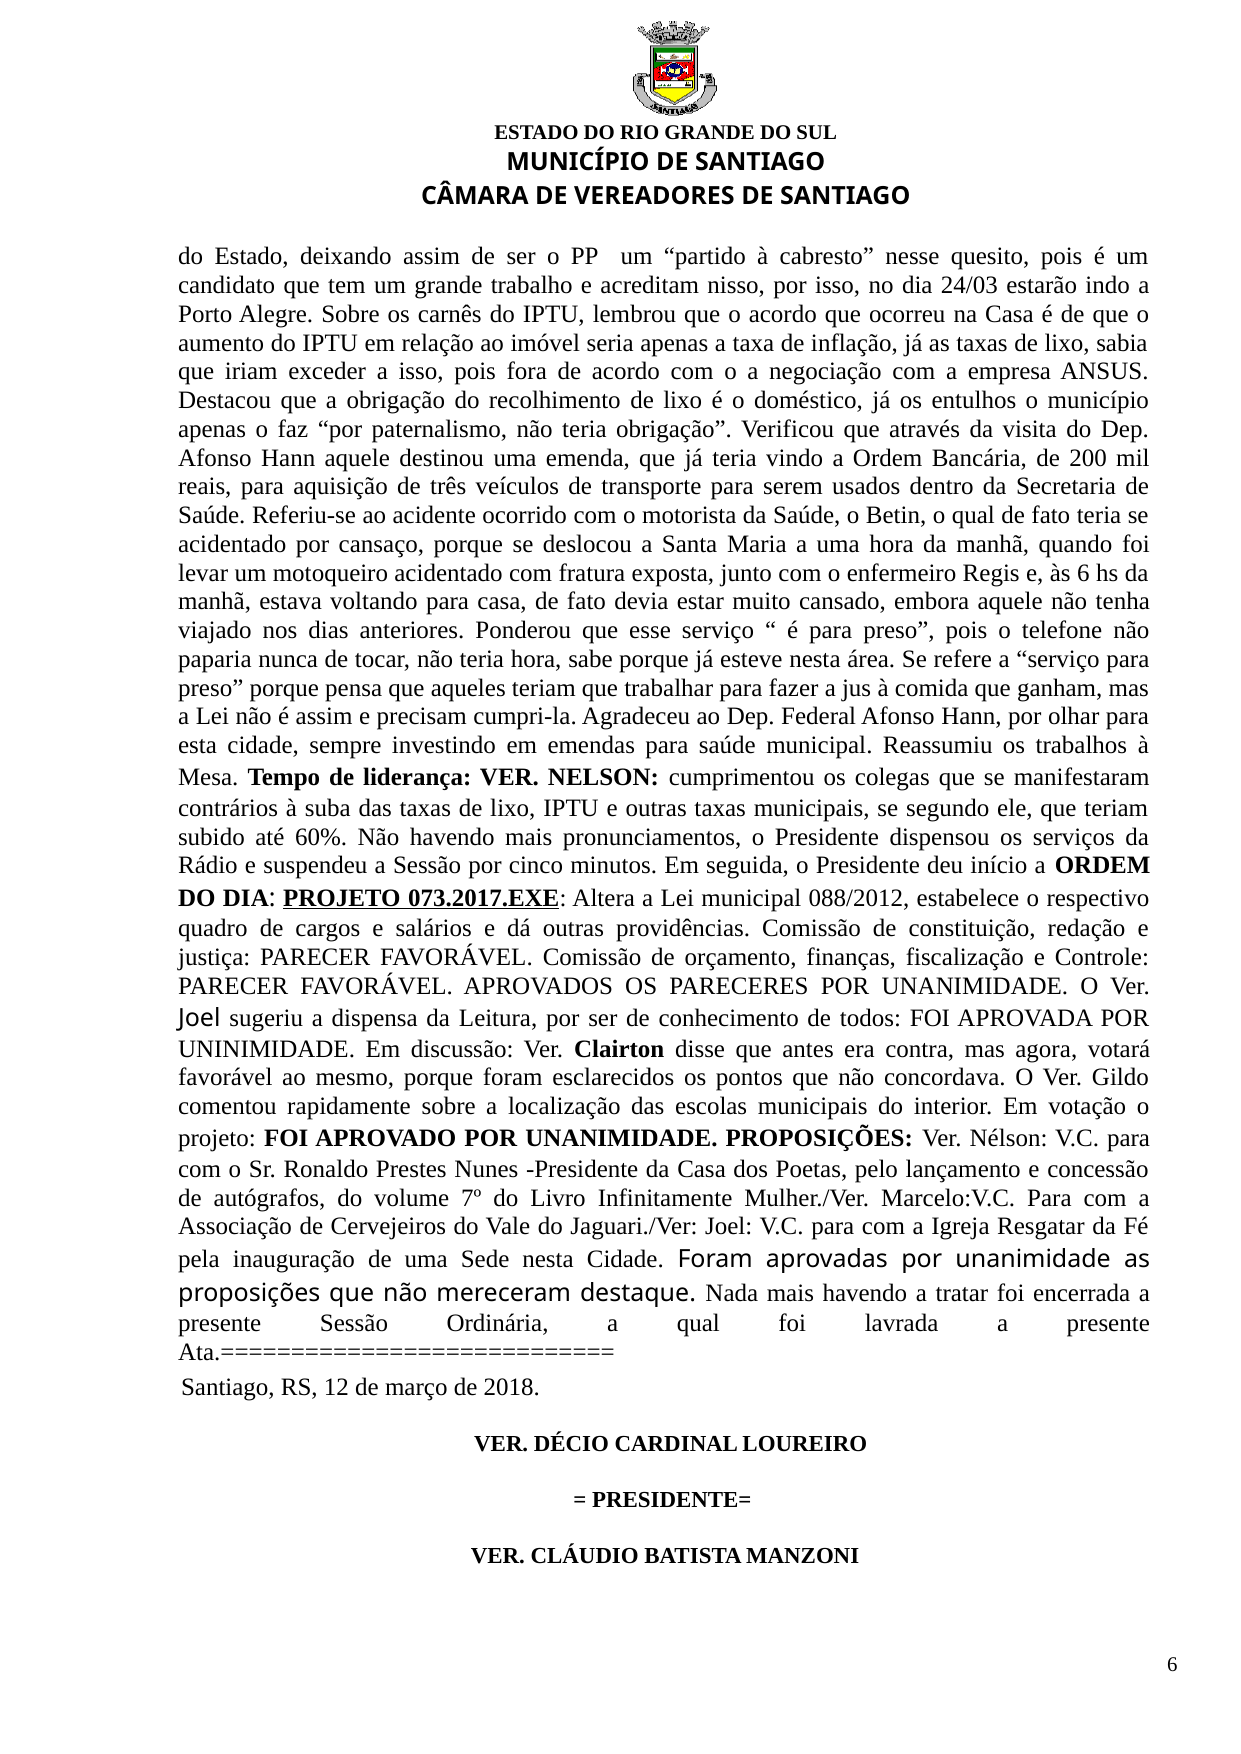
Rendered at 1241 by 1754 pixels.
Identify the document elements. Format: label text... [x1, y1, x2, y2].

text = PRESIDENTE= [177, 1486, 1153, 1513]
text do Estado, deixando assim de ser o PP um “partido à cabresto” nesse quesito, pois é um candidato que tem um grande trabalho e acreditam nisso, por isso, no dia 24/03 estarão indo a Porto Alegre. Sobre os carnês do IPTU, lembrou que o acordo que ocorreu na Casa é de que o aumento do IPTU em relação ao imóvel seria apenas a taxa de inflação, já as taxas de lixo, sabia que iriam exceder a isso, pois fora de acordo com o a negociação com a empresa ANSUS. Destacou que a obrigação do recolhimento de lixo é o doméstico, já os entulhos o município apenas o faz “por paternalismo, não teria obrigação”. Verificou que através da visita do Dep. Afonso Hann aquele destinou uma emenda, que já teria vindo a Ordem Bancária, de 200 mil reais, para aquisição de três veículos de transporte para serem usados dentro da Secretaria de Saúde. Referiu-se ao acidente ocorrido com o motorista da Saúde, o Betin, o qual de fato teria se acidentado por cansaço, porque se deslocou a Santa Maria a uma hora da manhã, quando foi levar um motoqueiro acidentado com fratura exposta, junto com o enfermeiro Regis e, às 6 hs da manhã, estava voltando para casa, de fato devia estar muito cansado, embora aquele não tenha viajado nos dias anteriores. Ponderou que esse serviço “ é para preso”, pois o telefone não paparia nunca de tocar, não teria hora, sabe porque já esteve nesta área. Se refere a “serviço para preso” porque pensa que aqueles teriam que trabalhar para fazer a jus à comida que ganham, mas a Lei não é assim e precisam cumpri-la. Agradeceu ao Dep. Federal Afonso Hann, por olhar para esta cidade, sempre investindo em emendas para saúde municipal. Reassumiu os trabalhos à Mesa. Tempo de liderança: VER. NELSON: cumprimentou os colegas que se manifestaram contrários à suba das taxas de lixo, IPTU e outras taxas municipais, se segundo ele, que teriam subido até 60%. Não havendo mais pronunciamentos, o Presidente dispensou os serviços da Rádio e suspendeu a Sessão por cinco minutos. Em seguida, o Presidente deu início a ORDEM DO DIA: PROJETO 073.2017.EXE: Altera a Lei municipal 088/2012, estabelece o respectivo quadro de cargos e salários e dá outras providências. Comissão de constituição, redação e justiça: PARECER FAVORÁVEL. Comissão de orçamento, finanças, fiscalização e Controle: PARECER FAVORÁVEL. APROVADOS OS PARECERES POR UNANIMIDADE. O Ver. Joel sugeriu a dispensa da Leitura, por ser de conhecimento de todos: FOI APROVADA POR UNINIMIDADE. Em discussão: Ver. Clairton disse que antes era contra, mas agora, votará favorável ao mesmo, porque foram esclarecidos os pontos que não concordava. O Ver. Gildo comentou rapidamente sobre a localização das escolas municipais do interior. Em votação o projeto: FOI APROVADO POR UNANIMIDADE. PROPOSIÇÕES: Ver. Nélson: V.C. para com o Sr. Ronaldo Prestes Nunes -Presidente da Casa dos Poetas, pelo lançamento e concessão de autógrafos, do volume 7º do Livro Infinitamente Mulher./Ver. Marcelo:V.C. Para com a Associação de Cervejeiros do Vale do Jaguari./Ver: Joel: V.C. para com a Igreja Resgatar da Fé pela inauguração de uma Sede nesta Cidade. Foram aprovadas por unanimidade as proposições que não mereceram destaque. Nada mais havendo a tratar foi encerrada a presente Sessão Ordinária, a qual foi lavrada a presente Ata.============================ [178, 241, 1150, 1366]
text VER. DÉCIO CARDINAL LOUREIRO [177, 1431, 1153, 1457]
list Santiago, RS, 12 de março de 2018. [143, 1372, 1153, 1401]
text VER. CLÁUDIO BATISTA MANZONI [177, 1542, 1153, 1568]
